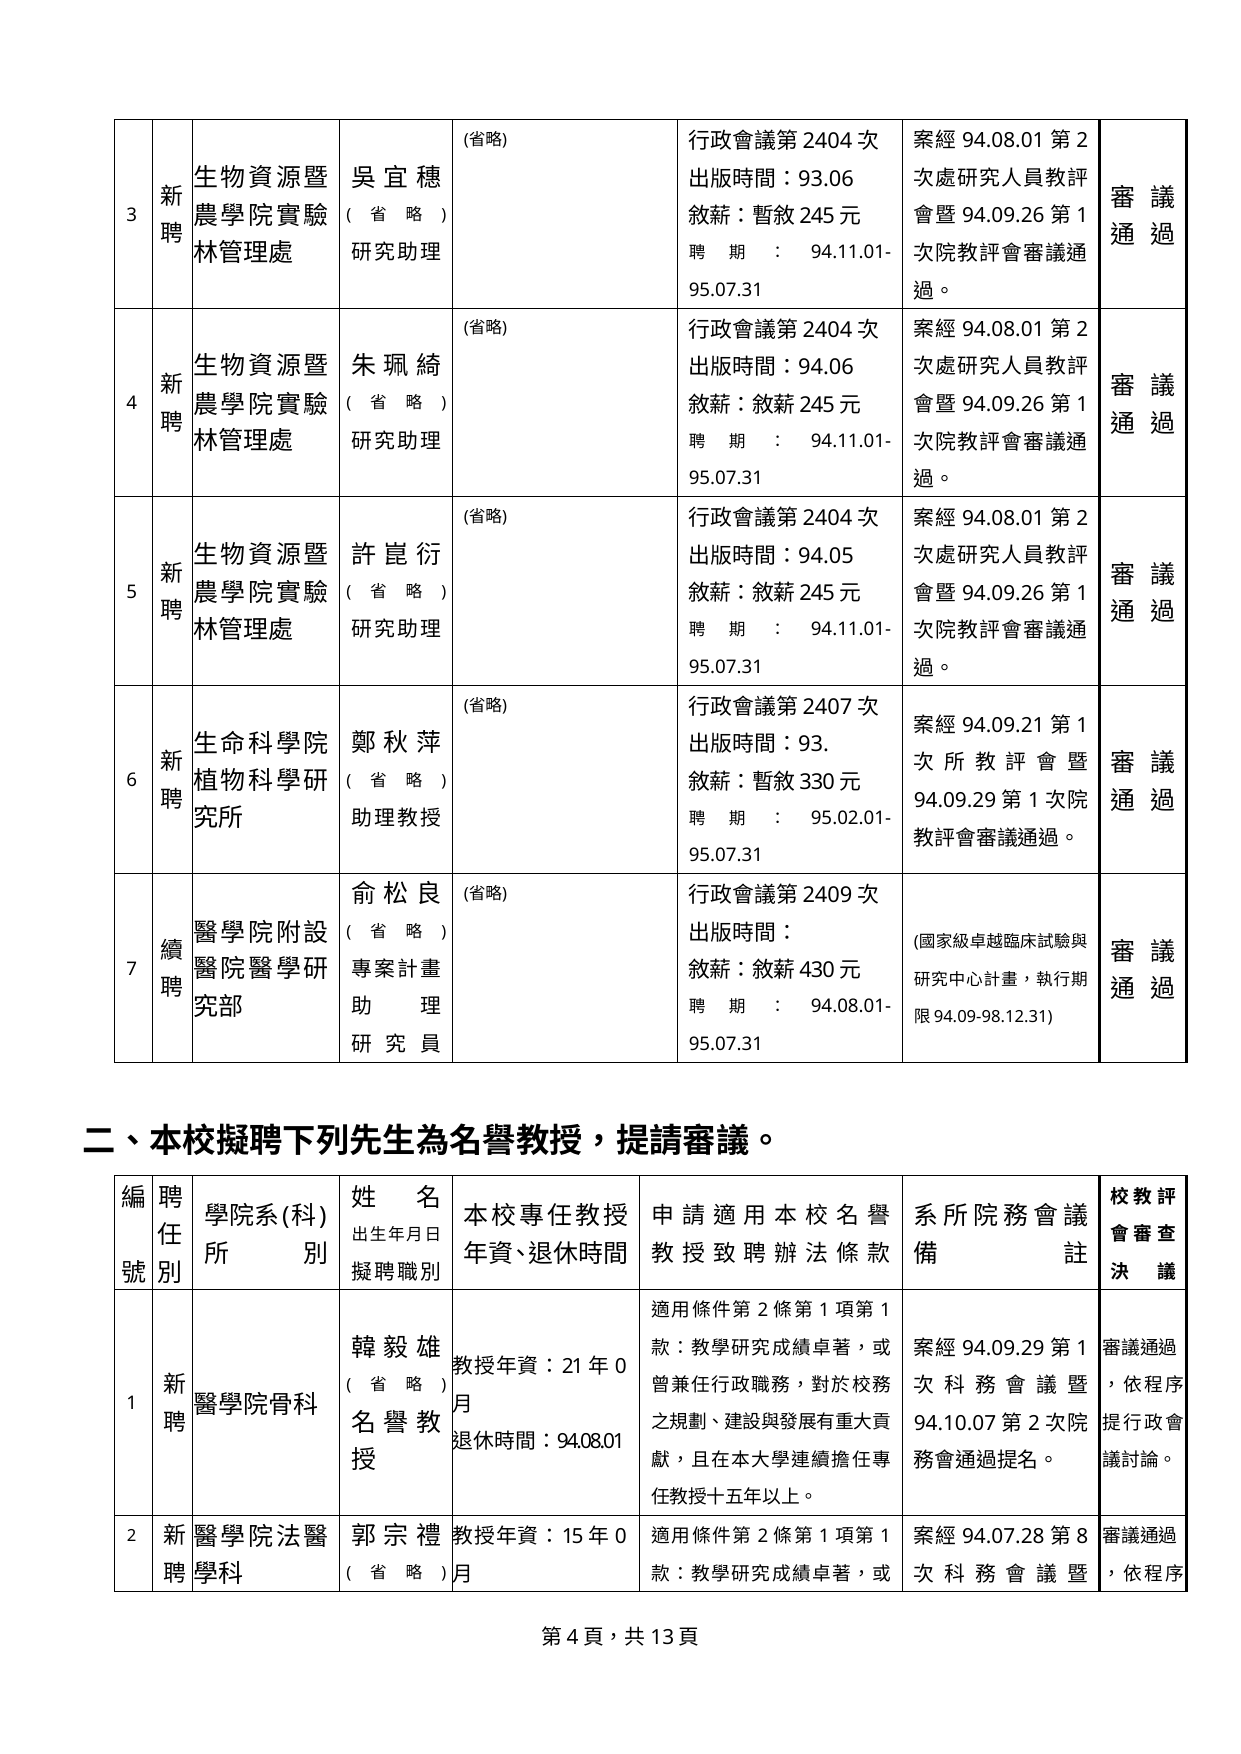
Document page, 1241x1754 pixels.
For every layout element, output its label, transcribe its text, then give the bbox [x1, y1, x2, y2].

table_cell 4 [115, 309, 152, 496]
table_cell 教授年資：21年0月 退休時間：94.08.01 [453, 1290, 639, 1515]
table_cell (省略) [453, 686, 677, 873]
table_cell 6 [115, 686, 152, 873]
table_cell 新聘 [153, 497, 192, 685]
table_cell 生物資源暨農學院實驗林管理處 [193, 309, 339, 496]
table_cell 行政會議第2409次 出版時間： 敘薪：敘薪430元 聘期：94.08.01-95.07.31 [678, 874, 902, 1062]
table_cell 生物資源暨農學院實驗林管理處 [193, 497, 339, 685]
table_cell 適用條件第2條第1項第1款：教學研究成績卓著，或 [640, 1516, 902, 1591]
table_cell 俞松良 (省略) 專案計畫助理 研究員 [340, 874, 452, 1062]
table_cell 審議通過 [1101, 874, 1185, 1062]
text 二、本校擬聘下列先生為名譽教授，提請審議。 [83, 1100, 1181, 1175]
table_cell (省略) [453, 497, 677, 685]
table_cell 適用條件第2條第1項第1款：教學研究成績卓著，或曾兼任行政職務，對於校務之規劃、建設與發展有重大貢獻，且在本大學連續擔任專任教授十五年以上。 [640, 1290, 902, 1515]
table_cell 行政會議第2407次 出版時間：93. 敘薪：暫敘330元 聘期：95.02.01-95.07.31 [678, 686, 902, 873]
table_cell 行政會議第2404次 出版時間：94.05 敘薪：敘薪245元 聘期：94.11.01-95.07.31 [678, 497, 902, 685]
table_cell (省略) [453, 120, 677, 308]
table_cell 案經94.09.21第1次所教評會暨94.09.29第1次院教評會審議通過。 [903, 686, 1098, 873]
table_cell 審議通過 [1101, 686, 1185, 873]
table_cell 3 [115, 120, 152, 308]
table_cell 審議通過 [1101, 309, 1185, 496]
table_cell 生命科學院植物科學研究所 [193, 686, 339, 873]
table_header 學院系(科) 所別 [193, 1176, 339, 1289]
table_header 姓 名 出生年月日 擬聘職別 [340, 1176, 452, 1289]
table_header 校教評會審查決議 [1101, 1176, 1185, 1289]
table_cell 案經94.08.01第2次處研究人員教評會暨94.09.26第1次院教評會審議通過。 [903, 120, 1098, 308]
table_cell 2 [115, 1516, 152, 1591]
table_cell 1 [115, 1290, 152, 1515]
table_cell 續聘 [153, 874, 192, 1062]
table_cell 案經94.07.28第8次科務會議暨 [903, 1516, 1098, 1591]
table_cell 醫學院骨科 [193, 1290, 339, 1515]
table_cell 新聘 [153, 686, 192, 873]
table_cell 審議通過 ，依程序提行政會議討論。 [1101, 1290, 1185, 1515]
table_cell 案經94.09.29第1次科務會議暨94.10.07第2次院務會通過提名。 [903, 1290, 1098, 1515]
table_header 編 號 [115, 1176, 152, 1289]
table_cell (國家級卓越臨床試驗與研究中心計畫，執行期限94.09-98.12.31) [903, 874, 1098, 1062]
table_cell 韓毅雄 (省略) 名譽教授 [340, 1290, 452, 1515]
table_cell 吳宜穗 (省略) 研究助理 [340, 120, 452, 308]
table_cell 新聘 [153, 1516, 192, 1591]
table_header 申請適用本校名譽 教授致聘辦法條款 [640, 1176, 902, 1289]
table_cell 醫學院附設醫院醫學研究部 [193, 874, 339, 1062]
table_cell 鄭秋萍 (省略) 助理教授 [340, 686, 452, 873]
table_cell 教授年資：15年0月 [453, 1516, 639, 1591]
table_cell 5 [115, 497, 152, 685]
table_cell 行政會議第2404次 出版時間：94.06 敘薪：敘薪245元 聘期：94.11.01-95.07.31 [678, 309, 902, 496]
table_cell 案經94.08.01第2次處研究人員教評會暨94.09.26第1次院教評會審議通過。 [903, 497, 1098, 685]
table_cell 朱珮綺 (省略) 研究助理 [340, 309, 452, 496]
table_cell (省略) [453, 874, 677, 1062]
table_header 本校專任教授年資、退休時間 [453, 1176, 639, 1289]
table_cell 行政會議第2404次 出版時間：93.06 敘薪：暫敘245元 聘期：94.11.01-95.07.31 [678, 120, 902, 308]
table_header 聘任別 [153, 1176, 192, 1289]
table_cell 審議通過 ，依程序 [1101, 1516, 1185, 1591]
table_cell 7 [115, 874, 152, 1062]
table_cell 審議通過 [1101, 497, 1185, 685]
table_header 系所院務會議 備註 [903, 1176, 1098, 1289]
table_cell (省略) [453, 309, 677, 496]
table_cell 許崑衍 (省略) 研究助理 [340, 497, 452, 685]
table_cell 案經94.08.01第2次處研究人員教評會暨94.09.26第1次院教評會審議通過。 [903, 309, 1098, 496]
table_cell 新聘 [153, 309, 192, 496]
table_cell 新聘 [153, 1290, 192, 1515]
table_cell 審議通過 [1101, 120, 1185, 308]
table_cell 生物資源暨農學院實驗林管理處 [193, 120, 339, 308]
table_cell 新聘 [153, 120, 192, 308]
table_cell 醫學院法醫學科 [193, 1516, 339, 1591]
table_cell 郭宗禮 (省略) [340, 1516, 452, 1591]
